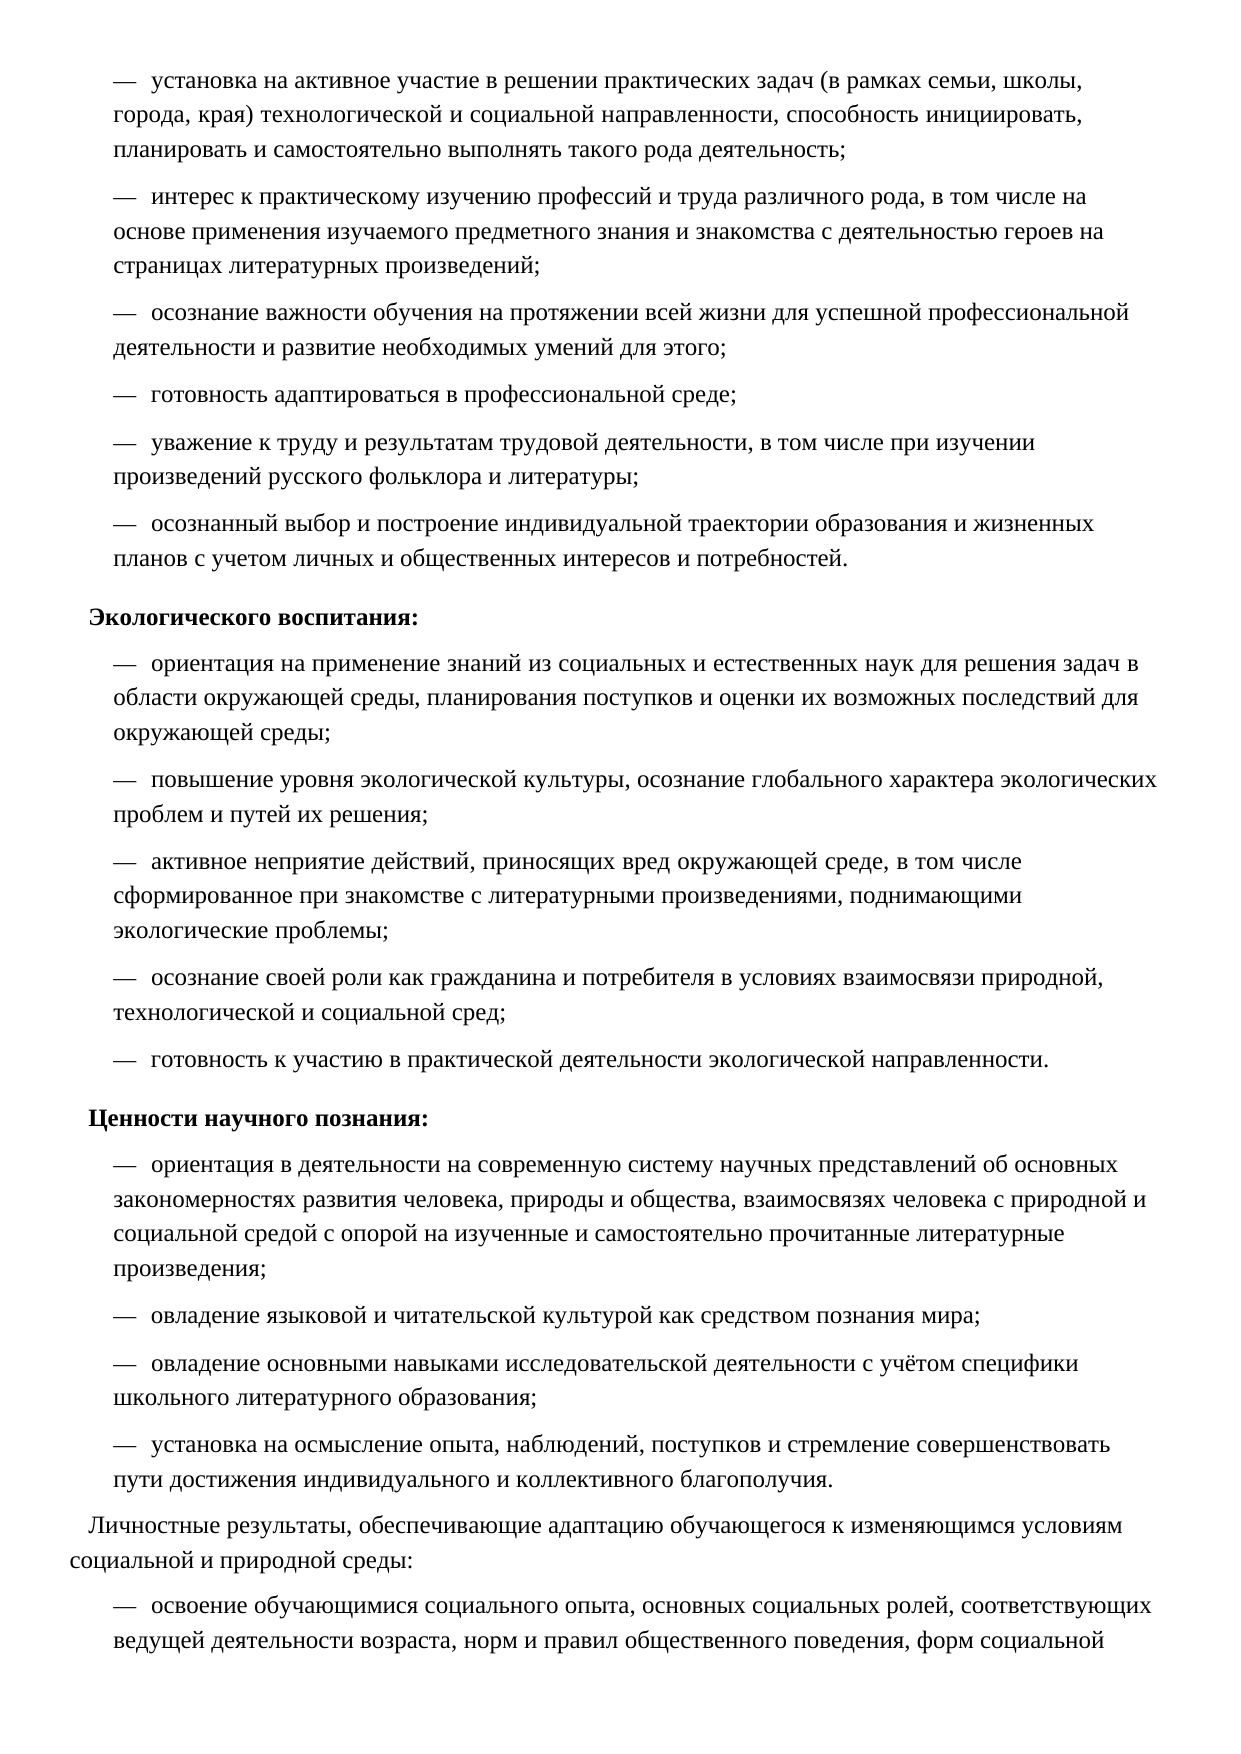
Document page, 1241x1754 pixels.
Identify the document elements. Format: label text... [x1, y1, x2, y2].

list интерес к практическому изучению профессий и труда различного рода, в том числе на основе применения изучаемого предметного знания и знакомства с деятельностью героев на страницах литературных произведений; [113, 181, 1105, 279]
list освоение обучающимися социального опыта, основных социальных ролей, соответствующих ведущей деятельности возраста, норм и правил общественного поведения, форм социальной [113, 1590, 1153, 1654]
text Личностные результаты, обеспечивающие адаптацию обучающегося к изменяющимся условиям социальной и природной среды: [69, 1510, 1148, 1573]
list повышение уровня экологической культуры, осознание глобального характера экологических проблем и путей их решения; [113, 764, 1158, 828]
list готовность к участию в практической деятельности экологической направленности. [113, 1044, 1182, 1073]
list активное неприятие действий, приносящих вред окружающей среде, в том числе сформированное при знакомстве с литературными произведениями, поднимающими экологические проблемы; [113, 846, 1023, 944]
list установка на активное участие в решении практических задач (в рамках семьи, школы, города, края) технологической и социальной направленности, способность инициировать, планировать и самостоятельно выполнять такого рода деятельность; [113, 65, 1083, 163]
list уважение к труду и результатам трудовой деятельности, в том числе при изучении произведений русского фольклора и литературы; [113, 427, 1036, 490]
list овладение основными навыками исследовательской деятельности с учётом специфики школьного литературного образования; [113, 1348, 1080, 1411]
list овладение языковой и читательской культурой как средством познания мира; [113, 1300, 1182, 1329]
subtitle Экологического воспитания: [88, 602, 1182, 630]
list установка на осмысление опыта, наблюдений, поступков и стремление совершенствовать пути достижения индивидуального и коллективного благополучия. [113, 1429, 1112, 1493]
list осознание своей роли как гражданина и потребителя в условиях взаимосвязи природной, технологической и социальной сред; [113, 962, 1105, 1026]
list ориентация в деятельности на современную систему научных представлений об основных закономерностях развития человека, природы и общества, взаимосвязях человека с природной и социальной средой с опорой на изученные и самостоятельно прочитанные литературные произведения; [113, 1149, 1147, 1282]
list готовность адаптироваться в профессиональной среде; [113, 379, 1182, 408]
subtitle Ценности научного познания: [88, 1103, 1182, 1132]
list осознанный выбор и построение индивидуальной траектории образования и жизненных планов с учетом личных и общественных интересов и потребностей. [113, 508, 1095, 572]
list ориентация на применение знаний из социальных и естественных наук для решения задач в области окружающей среды, планирования поступков и оценки их возможных последствий для окружающей среды; [113, 648, 1140, 746]
list осознание важности обучения на протяжении всей жизни для успешной профессиональной деятельности и развитие необходимых умений для этого; [113, 297, 1130, 361]
